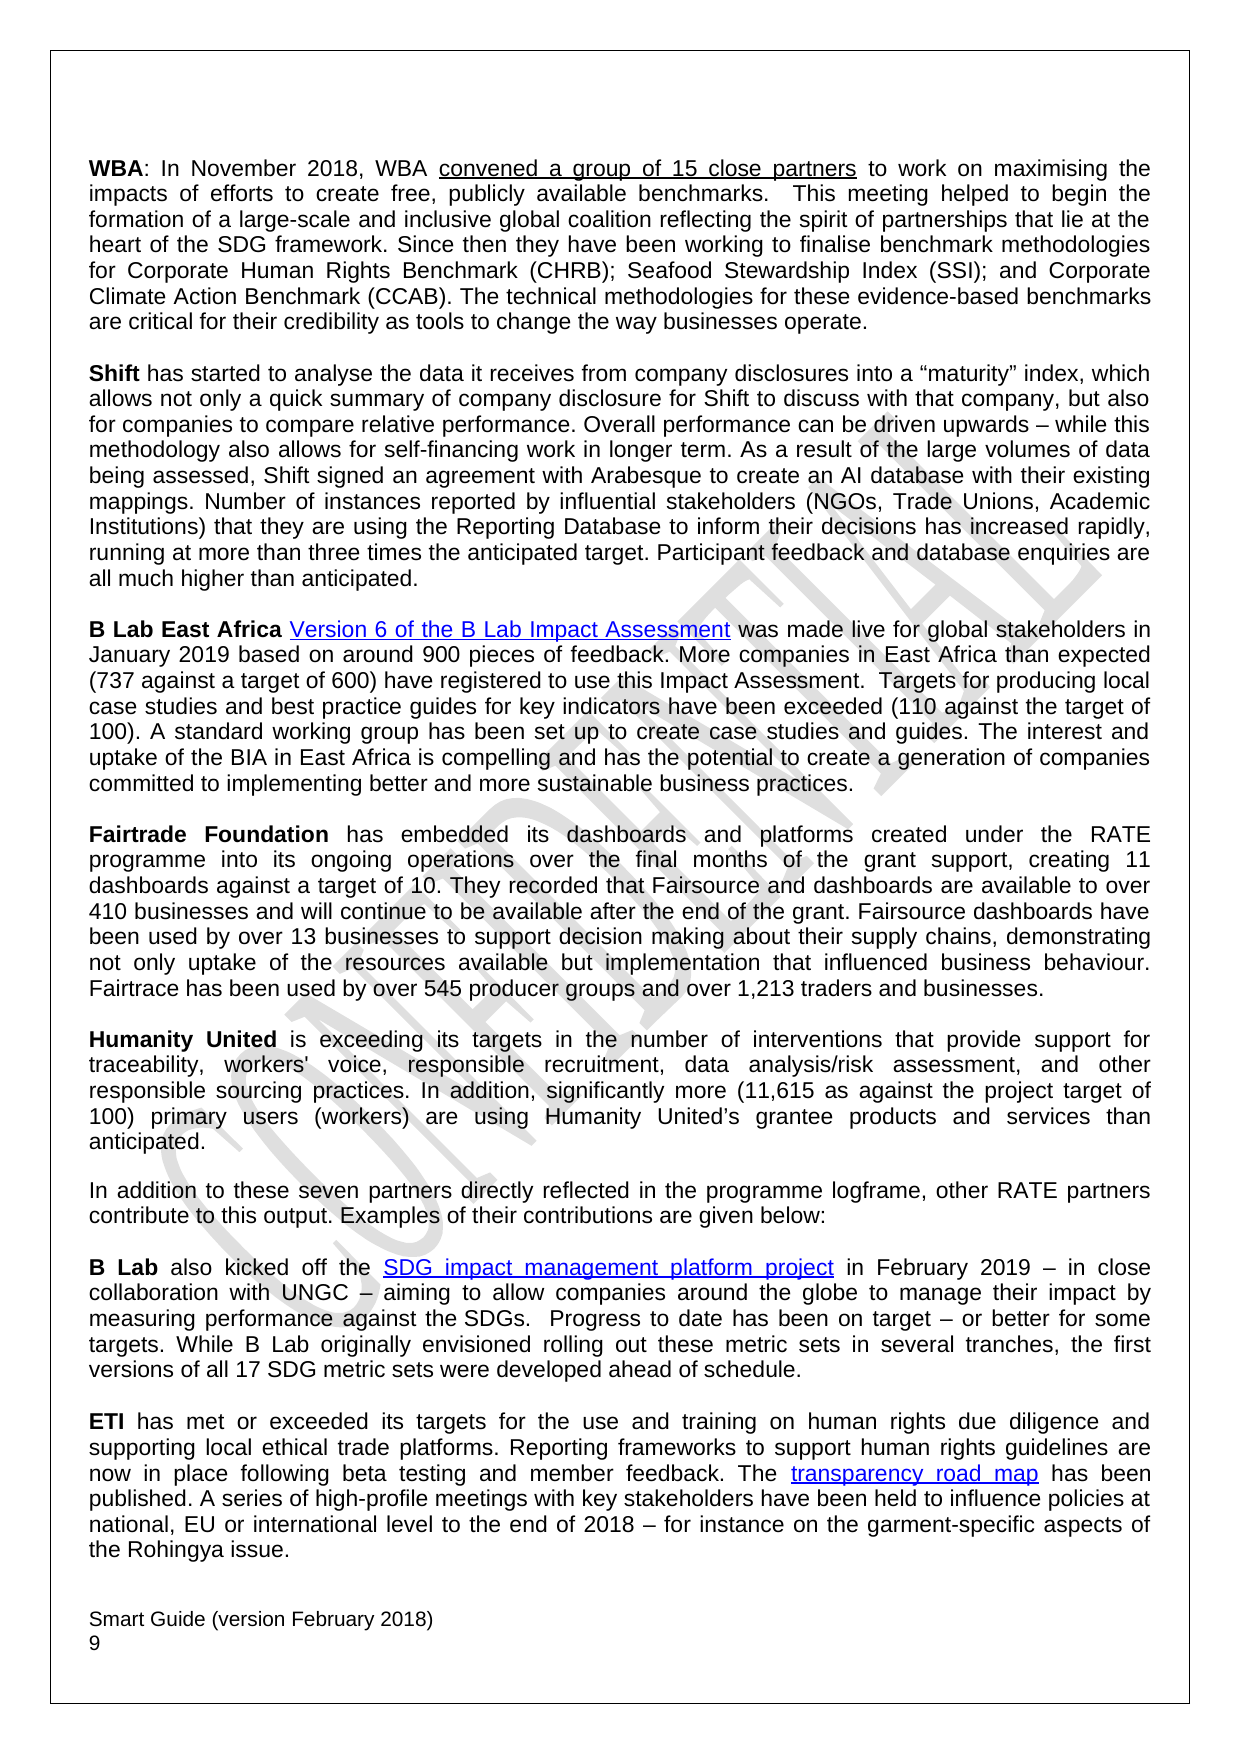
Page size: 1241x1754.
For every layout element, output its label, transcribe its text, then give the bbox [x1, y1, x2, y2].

text Fairtrade Foundation has embedded its dashboards and platforms created under the RATE programme into its ongoing operations over the final months of the grant support, creating 11 dashboards against a target of 10. They recorded that Fairsource and dashboards are available to over 410 businesses and will continue to be available after the end of the grant. Fairsource dashboards have been used by over 13 businesses to support decision making about their supply chains, demonstrating not only uptake of the resources available but implementation that influenced business behaviour. Fairtrace has been used by over 545 producer groups and over 1,213 traders and businesses. [575, 822, 1152, 1001]
text Humanity United is exceeding its targets in the number of interventions that provide support for traceability, workers' voice, responsible recruitment, data analysis/risk assessment, and other responsible sourcing practices. In addition, significantly more (11,615 as against the project target of 100) primary users (workers) are using Humanity United’s grantee products and services than anticipated. [89, 1027, 441, 1155]
text WBA: In November 2018, WBA convened a group of 15 close partners to work on maximising the impacts of efforts to create free, publicly available benchmarks. This meeting helped to begin the formation of a large-scale and inclusive global coalition reflecting the spirit of partnerships that lie at the heart of the SDG framework. Since then they have been working to finalise benchmark methodologies for Corporate Human Rights Benchmark (CHRB); Seafood Stewardship Index (SSI); and Corporate Climate Action Benchmark (CCAB). The technical methodologies for these evidence-based benchmarks are critical for their credibility as tools to change the way businesses operate. [89, 155, 1152, 335]
text In addition to these seven partners directly reflected in the programme logframe, other RATE partners contribute to this output. Examples of their contributions are given below: [186, 1178, 350, 1229]
text Shift has started to analyse the data it receives from company disclosures into a “maturity” index, which allows not only a quick summary of company disclosure for Shift to discuss with that company, but also for companies to compare relative performance. Overall performance can be driven upwards – while this methodology also allows for self-financing work in longer term. As a result of the large volumes of data being assessed, Shift signed an agreement with Arabesque to create an AI database with their existing mappings. Number of instances reported by influential stakeholders (NGOs, Trade Unions, Academic Institutions) that they are using the Reporting Database to inform their decisions has increased rapidly, running at more than three times the anticipated target. Participant feedback and database enquiries are all much higher than anticipated. [89, 360, 1152, 591]
text ETI has met or exceeded its targets for the use and training on human rights due diligence and supporting local ethical trade platforms. Reporting frameworks to support human rights guidelines are now in place following beta testing and member feedback. The transparency road map has been published. A series of high-profile meetings with key stakeholders have been held to influence policies at national, EU or international level to the end of 2018 – for instance on the garment-specific aspects of the Rohingya issue. [89, 1409, 1152, 1563]
text Humanity United is exceeding its targets in the number of interventions that provide support for traceability, workers' voice, responsible recruitment, data analysis/risk assessment, and other responsible sourcing practices. In addition, significantly more (11,615 as against the project target of 100) primary users (workers) are using Humanity United’s grantee products and services than anticipated. [346, 1027, 1152, 1155]
text Fairtrade Foundation has embedded its dashboards and platforms created under the RATE programme into its ongoing operations over the final months of the grant support, creating 11 dashboards against a target of 10. They recorded that Fairsource and dashboards are available to over 410 businesses and will continue to be available after the end of the grant. Fairsource dashboards have been used by over 13 businesses to support decision making about their supply chains, demonstrating not only uptake of the resources available but implementation that influenced business behaviour. Fairtrace has been used by over 545 producer groups and over 1,213 traders and businesses. [492, 822, 675, 997]
text In addition to these seven partners directly reflected in the programme logframe, other RATE partners contribute to this output. Examples of their contributions are given below: [425, 1178, 1152, 1229]
text B Lab also kicked off the SDG impact management platform project in February 2019 – in close collaboration with UNGC – aiming to allow companies around the globe to manage their impact by measuring performance against the SDGs. Progress to date has been on target – or better for some targets. While B Lab originally envisioned rolling out these metric sets in several tranches, the first versions of all 17 SDG metric sets were developed ahead of schedule. ​ [89, 1254, 1152, 1383]
text B Lab East Africa Version 6 of the B Lab Impact Assessment was made live for global stakeholders in January 2019 based on around 900 pieces of feedback. More companies in East Africa than expected (737 against a target of 600) have registered to use this Impact Assessment. Targets for producing local case studies and best practice guides for key indicators have been exceeded (110 against the target of 100). A standard working group has been set up to create case studies and guides. The interest and uptake of the BIA in East Africa is compelling and has the potential to create a generation of companies committed to implementing better and more sustainable business practices. [676, 617, 880, 796]
text In addition to these seven partners directly reflected in the programme logframe, other RATE partners contribute to this output. Examples of their contributions are given below: [319, 1178, 428, 1229]
text B Lab East Africa Version 6 of the B Lab Impact Assessment was made live for global stakeholders in January 2019 based on around 900 pieces of feedback. More companies in East Africa than expected (737 against a target of 600) have registered to use this Impact Assessment. Targets for producing local case studies and best practice guides for key indicators have been exceeded (110 against the target of 100). A standard working group has been set up to create case studies and guides. The interest and uptake of the BIA in East Africa is compelling and has the potential to create a generation of companies committed to implementing better and more sustainable business practices. [89, 617, 770, 796]
text Humanity United is exceeding its targets in the number of interventions that provide support for traceability, workers' voice, responsible recruitment, data analysis/risk assessment, and other responsible sourcing practices. In addition, significantly more (11,615 as against the project target of 100) primary users (workers) are using Humanity United’s grantee products and services than anticipated. [246, 1061, 385, 1155]
text B Lab East Africa Version 6 of the B Lab Impact Assessment was made live for global stakeholders in January 2019 based on around 900 pieces of feedback. More companies in East Africa than expected (737 against a target of 600) have registered to use this Impact Assessment. Targets for producing local case studies and best practice guides for key indicators have been exceeded (110 against the target of 100). A standard working group has been set up to create case studies and guides. The interest and uptake of the BIA in East Africa is compelling and has the potential to create a generation of companies committed to implementing better and more sustainable business practices. [746, 617, 1152, 796]
text Fairtrade Foundation has embedded its dashboards and platforms created under the RATE programme into its ongoing operations over the final months of the grant support, creating 11 dashboards against a target of 10. They recorded that Fairsource and dashboards are available to over 410 businesses and will continue to be available after the end of the grant. Fairsource dashboards have been used by over 13 businesses to support decision making about their supply chains, demonstrating not only uptake of the resources available but implementation that influenced business behaviour. Fairtrace has been used by over 545 producer groups and over 1,213 traders and businesses. [89, 822, 634, 1001]
text In addition to these seven partners directly reflected in the programme logframe, other RATE partners contribute to this output. Examples of their contributions are given below: [89, 1178, 203, 1229]
